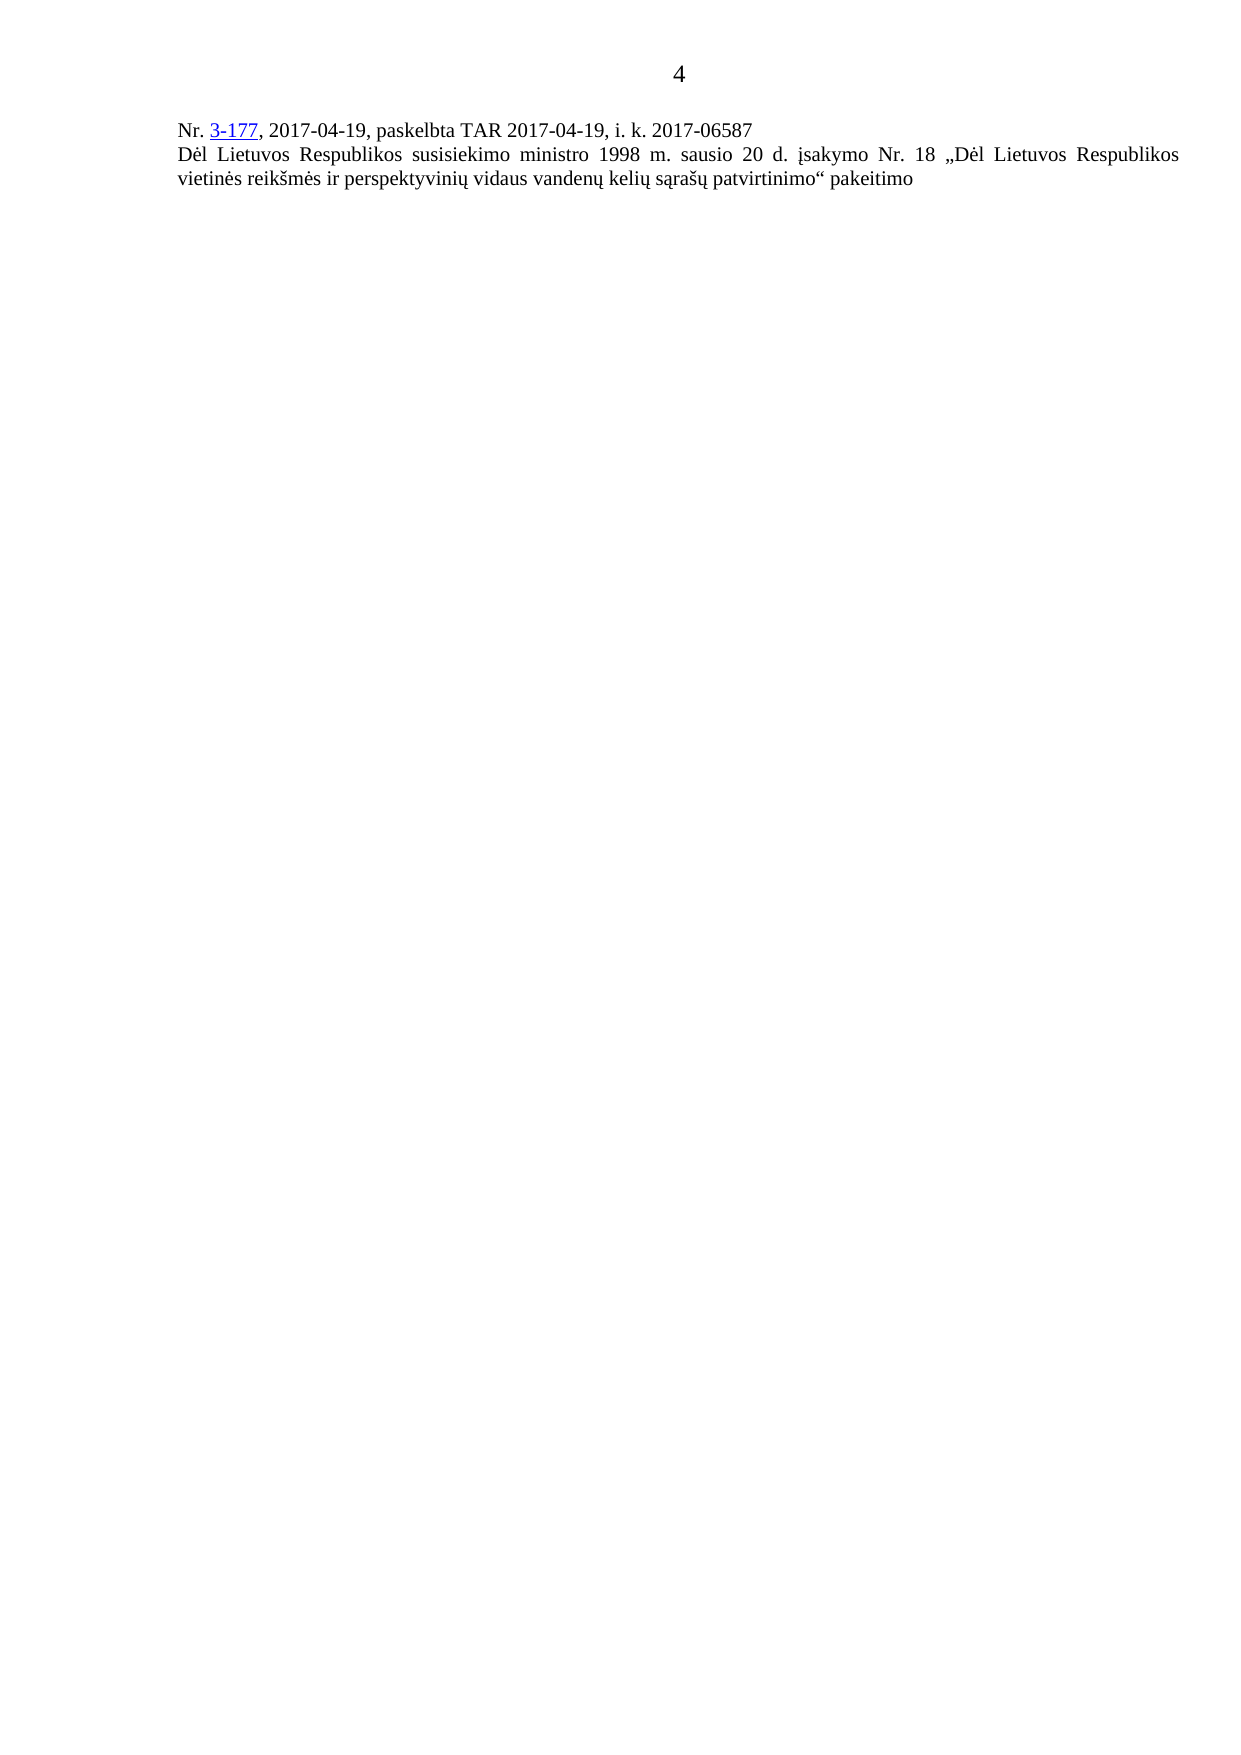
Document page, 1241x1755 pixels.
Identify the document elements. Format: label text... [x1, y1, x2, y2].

text Nr. 3-177, 2017-04-19, paskelbta TAR 2017-04-19, i. k. 2017-06587 [177, 118, 1181, 142]
text Dėl Lietuvos Respublikos susisiekimo ministro 1998 m. sausio 20 d. įsakymo Nr. 18 „Dėl Lietuvos Respublikos vietinės reikšmės ir perspektyvinių vidaus vandenų kelių sąrašų patvirtinimo“ pakeitimo [177, 142, 1181, 190]
